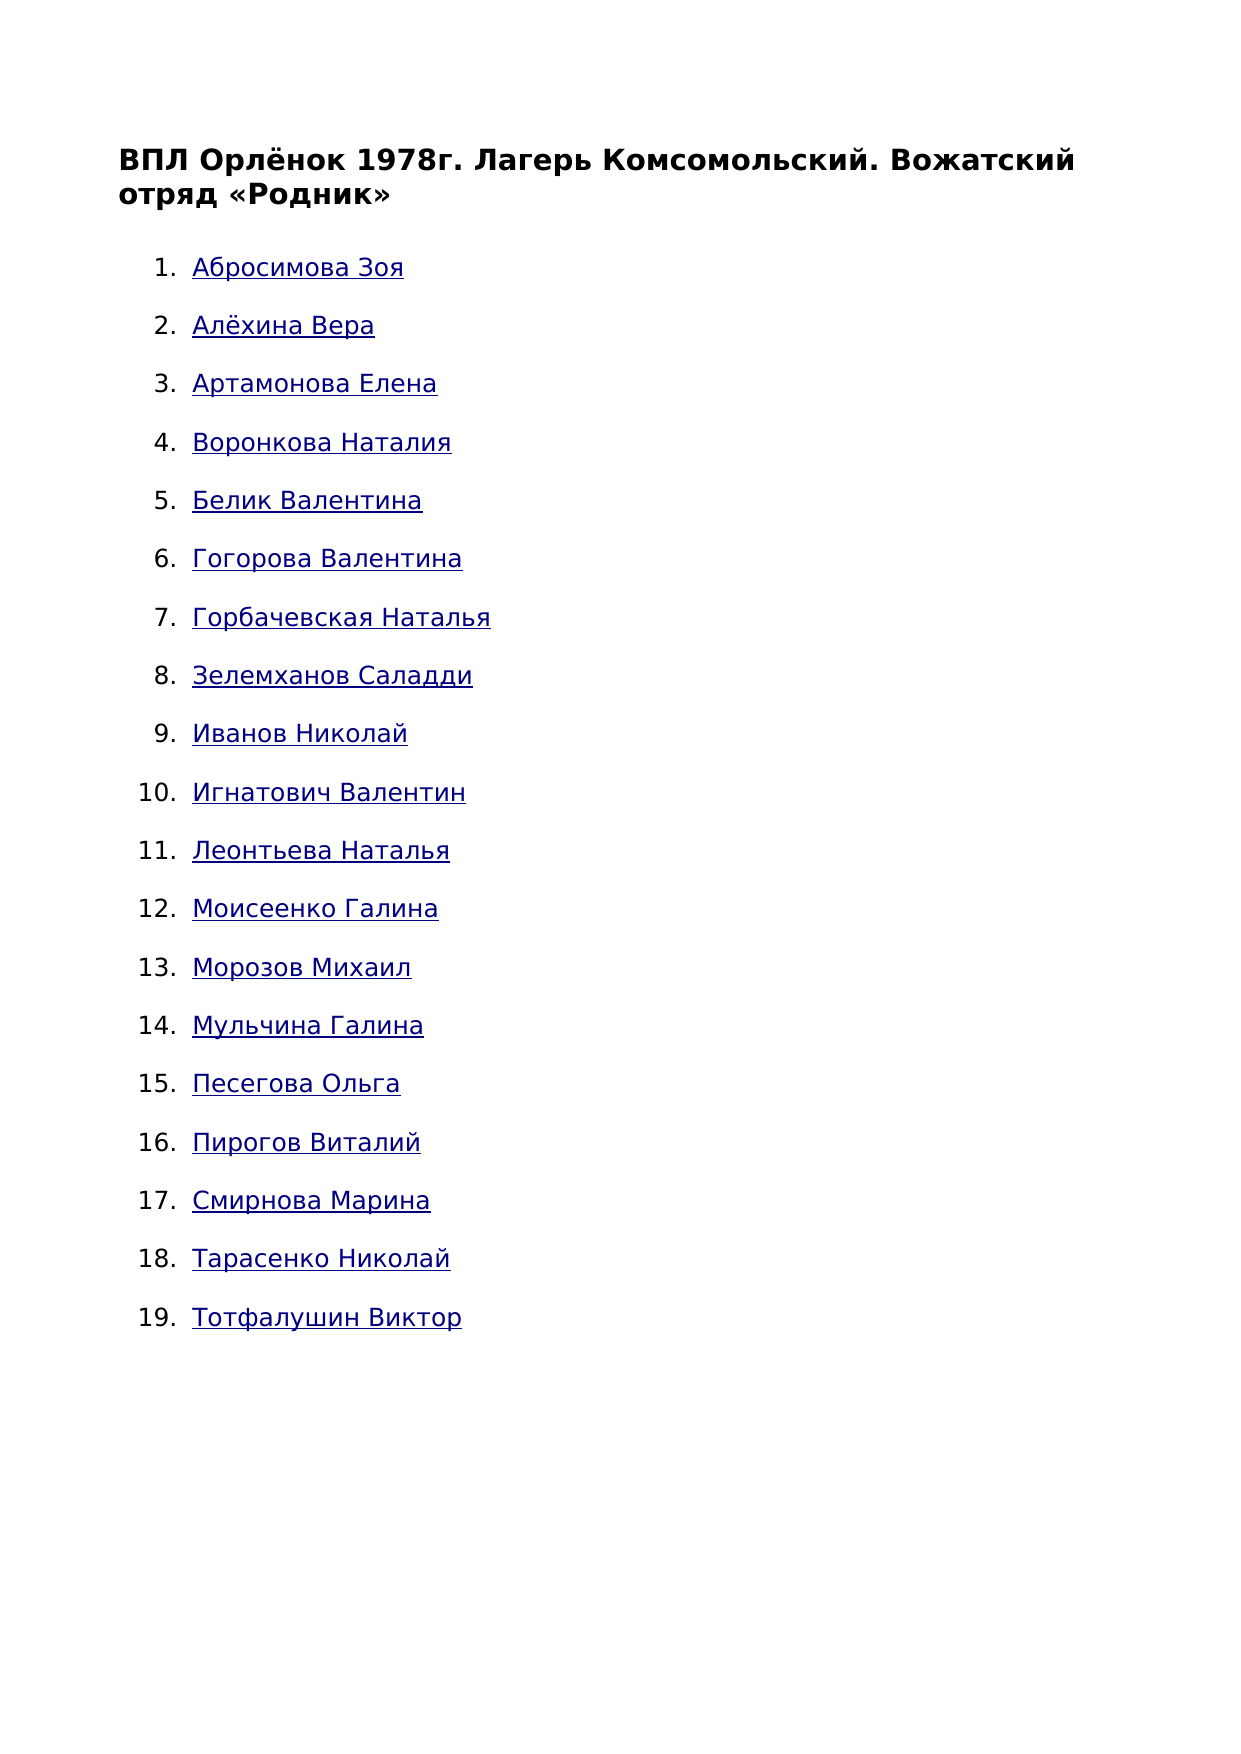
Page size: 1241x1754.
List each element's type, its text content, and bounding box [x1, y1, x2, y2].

list Пирогов Виталий [177, 1128, 1122, 1186]
subtitle ВПЛ Орлёнок 1978г. Лагерь Комсомольский. Вожатский отряд «Родник» [118, 143, 1122, 211]
list Артамонова Елена [177, 370, 1122, 428]
list Тарасенко Николай [177, 1245, 1122, 1303]
list Моисеенко Галина [177, 895, 1122, 953]
list Алёхина Вера [177, 311, 1122, 370]
list Белик Валентина [177, 486, 1122, 545]
list Смирнова Марина [177, 1186, 1122, 1245]
list Зелемханов Саладди [177, 661, 1122, 720]
list Песегова Ольга [177, 1070, 1122, 1128]
list Воронкова Наталия [177, 428, 1122, 486]
list Гогорова Валентина [177, 545, 1122, 603]
list Мульчина Галина [177, 1011, 1122, 1070]
list Абросимова Зоя [177, 253, 1122, 311]
list Тотфалушин Виктор [177, 1303, 1122, 1361]
list Игнатович Валентин [177, 778, 1122, 836]
list Морозов Михаил [177, 953, 1122, 1011]
list Иванов Николай [177, 720, 1122, 778]
list Горбачевская Наталья [177, 603, 1122, 661]
list Леонтьева Наталья [177, 836, 1122, 895]
